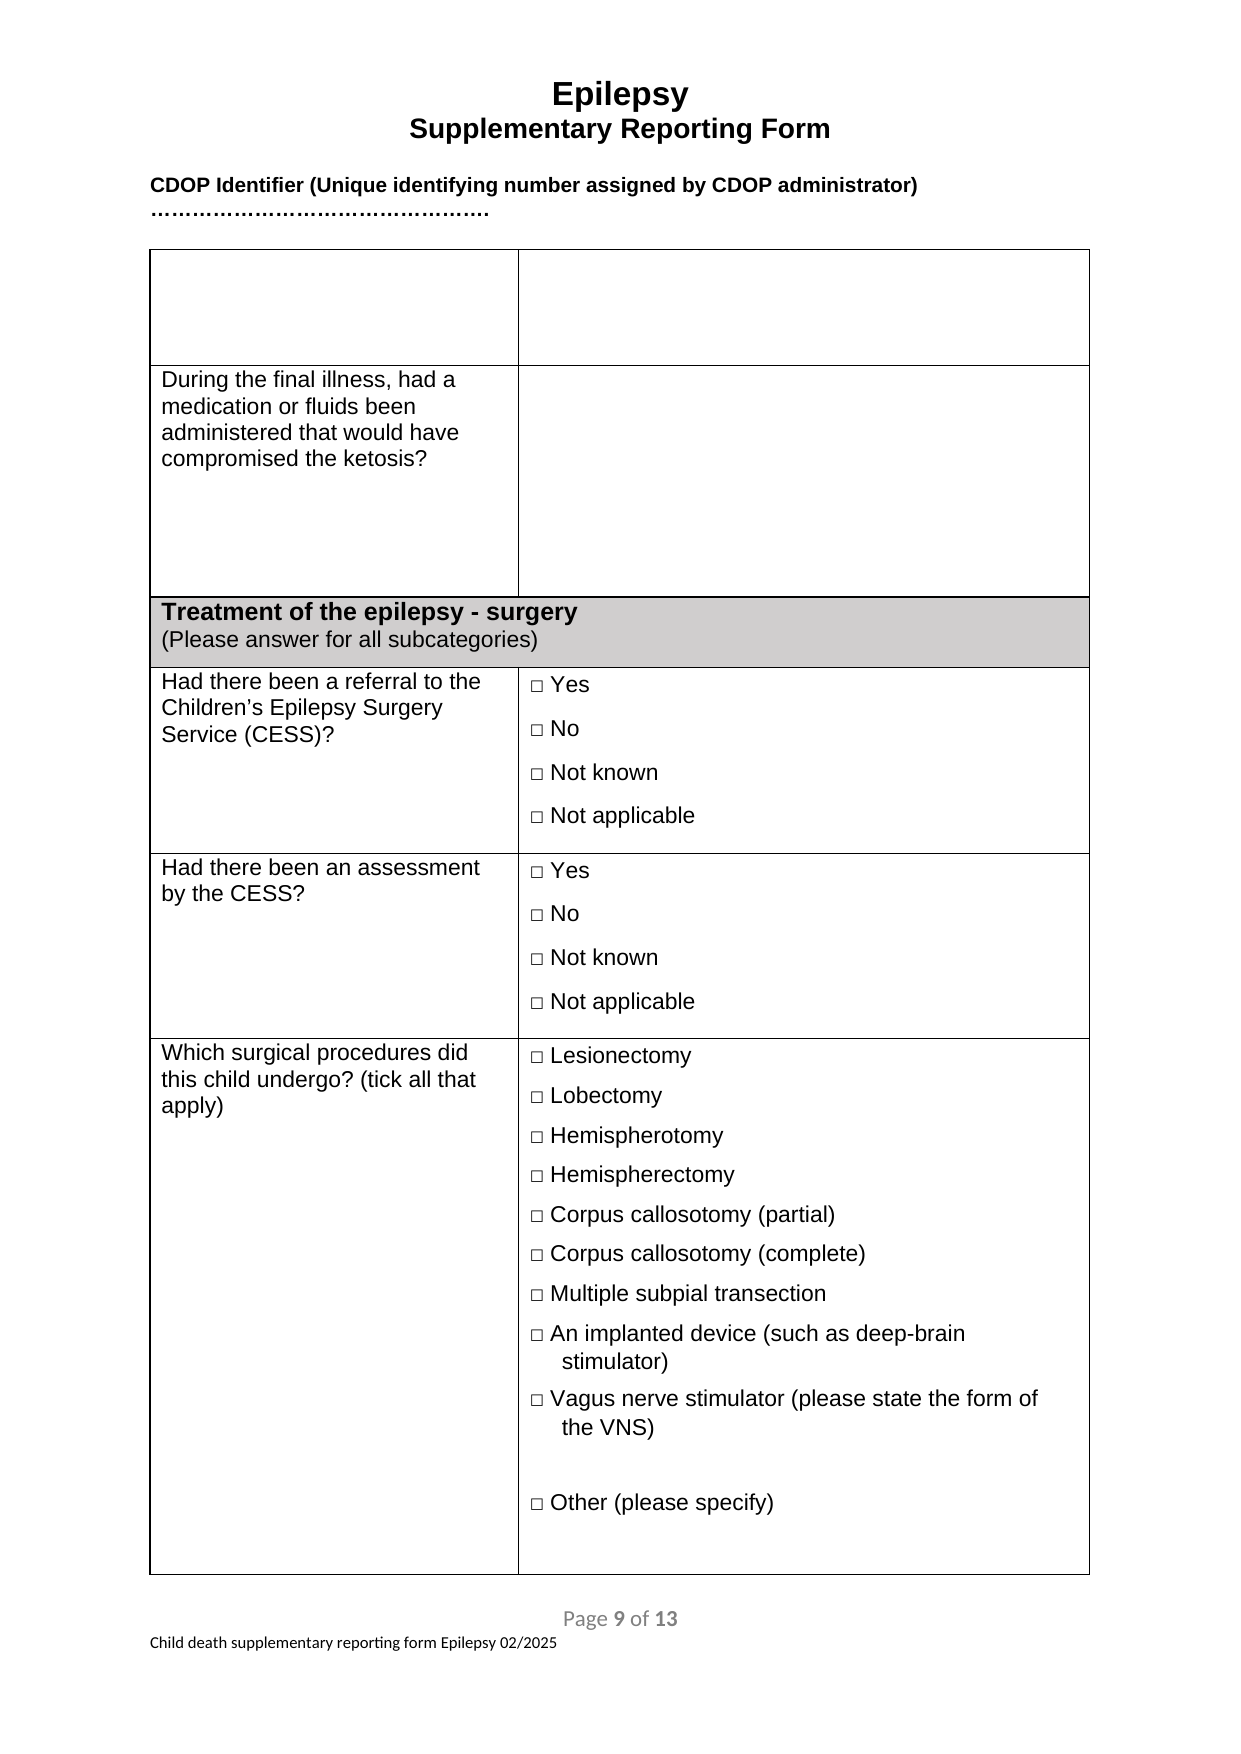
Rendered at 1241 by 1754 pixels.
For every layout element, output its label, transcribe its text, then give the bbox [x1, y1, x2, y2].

table_cell Which surgical procedures did this child undergo? (tick all that apply) [151, 1039, 518, 1574]
table_cell [519, 366, 1089, 596]
table_cell [519, 250, 1089, 365]
table_cell During the final illness, had a medication or fluids been administered that would have compromised the ketosis? [151, 366, 518, 596]
table_cell ☐ Yes ☐ No ☐ Not known ☐ Not applicable [519, 668, 1089, 853]
table_cell ☐ Yes ☐ No ☐ Not known ☐ Not applicable [519, 854, 1089, 1038]
table_cell ☐ Lesionectomy ☐ Lobectomy ☐ Hemispherotomy ☐ Hemispherectomy ☐ Corpus callosotomy (partial) ☐ Corpus callosotomy (complete) ☐ Multiple subpial transection ☐ An implanted device (such as deep-brain stimulator) ☐ Vagus nerve stimulator (please state the form of the VNS) ☐ Other (please specify) [519, 1039, 1089, 1574]
table_cell Treatment of the epilepsy - surgery (Please answer for all subcategories) [151, 598, 1089, 667]
table_cell Had there been a referral to the Children’s Epilepsy Surgery Service (CESS)? [151, 668, 518, 853]
table_cell [151, 250, 518, 365]
table_cell Had there been an assessment by the CESS? [151, 854, 518, 1038]
